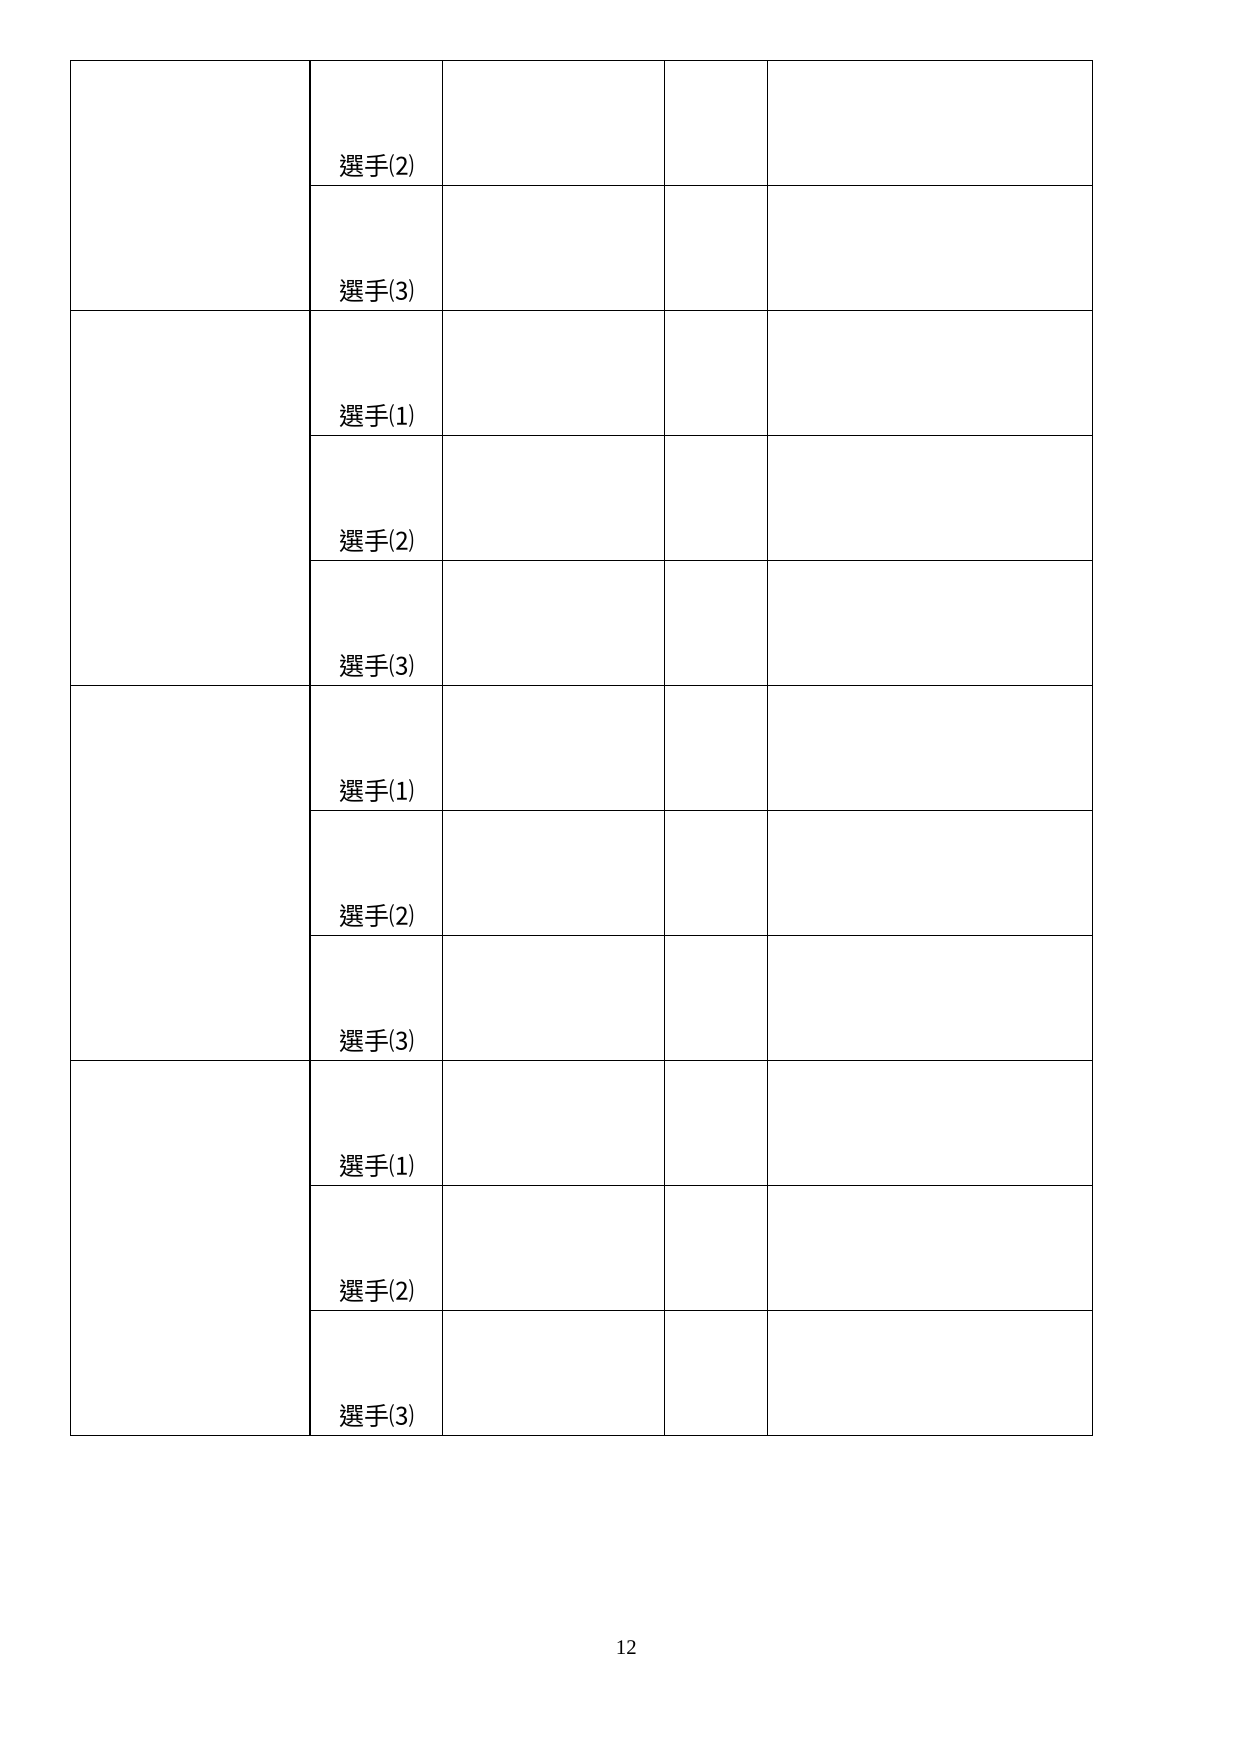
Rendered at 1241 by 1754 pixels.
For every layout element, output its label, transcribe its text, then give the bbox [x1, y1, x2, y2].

table_cell [665, 811, 767, 935]
table_cell 選手⑴ [311, 686, 442, 810]
table_cell 選手⑴ [311, 1061, 442, 1185]
table_cell [768, 686, 1092, 810]
table_cell 選手⑶ [311, 561, 442, 685]
table_cell [71, 61, 309, 310]
table_cell [443, 811, 664, 935]
table_cell 選手⑵ [311, 436, 442, 560]
table_cell [768, 811, 1092, 935]
table_cell [768, 61, 1092, 185]
table_cell [443, 686, 664, 810]
table_cell [768, 311, 1092, 435]
table_cell [768, 1311, 1092, 1435]
table_cell 選手⑶ [311, 186, 442, 310]
table_cell [443, 186, 664, 310]
table_cell [665, 686, 767, 810]
table_cell [665, 61, 767, 185]
table_cell [443, 561, 664, 685]
table_cell [768, 936, 1092, 1060]
table_cell [768, 561, 1092, 685]
table_cell [443, 436, 664, 560]
table_cell [665, 1061, 767, 1185]
table_cell [665, 311, 767, 435]
table_cell [71, 686, 309, 1060]
table_cell [665, 561, 767, 685]
table_cell [768, 1186, 1092, 1310]
table_cell [443, 936, 664, 1060]
table_cell [443, 1186, 664, 1310]
table_cell 選手⑵ [311, 811, 442, 935]
table_cell [443, 1061, 664, 1185]
table_cell [665, 186, 767, 310]
table_cell 選手⑵ [311, 1186, 442, 1310]
table_cell 選手⑵ [311, 61, 442, 185]
table_cell [665, 1186, 767, 1310]
table_cell [71, 311, 309, 685]
table_cell [443, 61, 664, 185]
table_cell 選手⑴ [311, 311, 442, 435]
table_cell [443, 311, 664, 435]
table_cell [71, 1061, 309, 1435]
table_cell 選手⑶ [311, 936, 442, 1060]
table_cell [443, 1311, 664, 1435]
table_cell [768, 186, 1092, 310]
table_cell [665, 936, 767, 1060]
table_cell [768, 1061, 1092, 1185]
table_cell 選手⑶ [311, 1311, 442, 1435]
table_cell [768, 436, 1092, 560]
table_cell [665, 1311, 767, 1435]
table_cell [665, 436, 767, 560]
